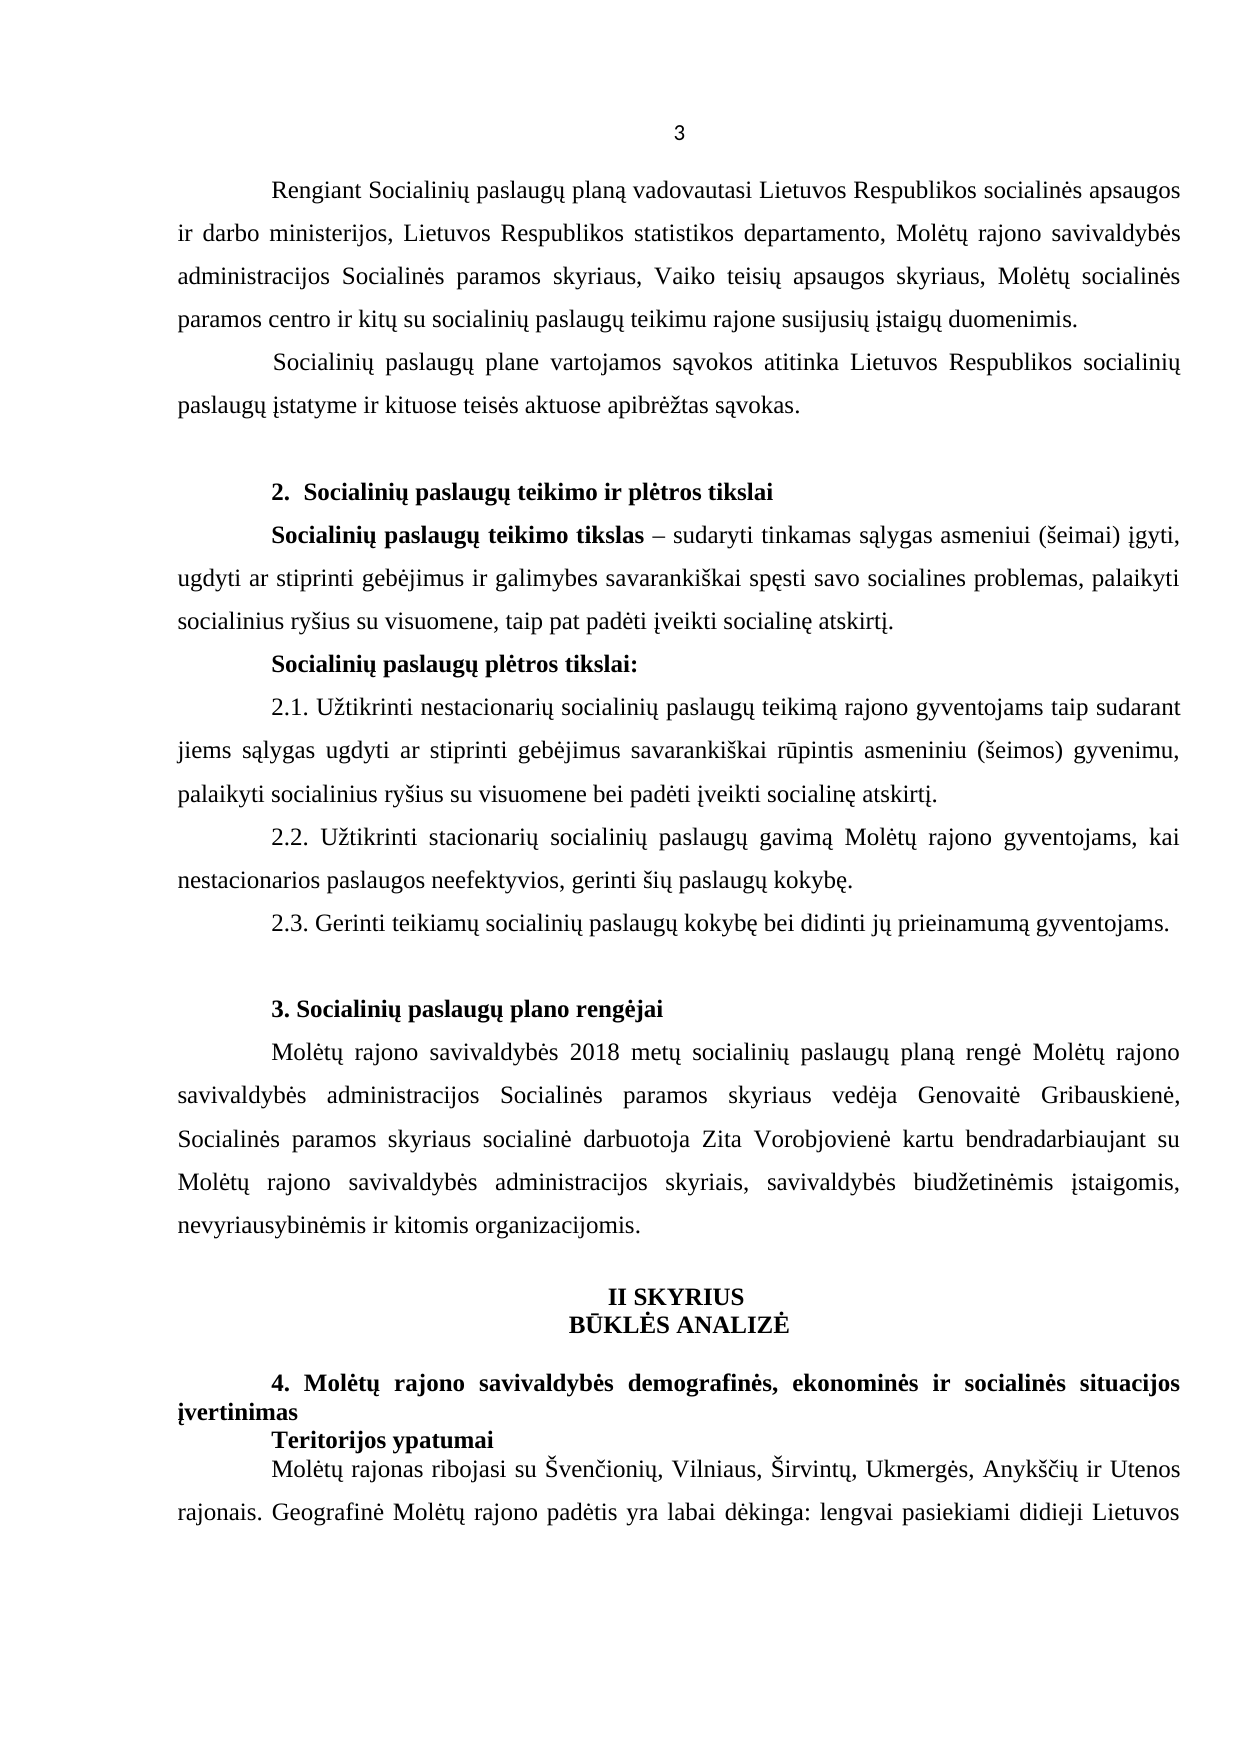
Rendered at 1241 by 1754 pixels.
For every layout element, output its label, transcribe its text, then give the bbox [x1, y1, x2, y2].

text Socialinių paslaugų plane vartojamos sąvokos atitinka Lietuvos Respublikos socialinių paslaugų įstatyme ir kituose teisės aktuose apibrėžtas sąvokas. [177, 347, 1181, 419]
text 2.3. Gerinti teikiamų socialinių paslaugų kokybę bei didinti jų prieinamumą gyventojams. [177, 908, 1181, 937]
text Molėtų rajono savivaldybės 2018 metų socialinių paslaugų planą rengė Molėtų rajono savivaldybės administracijos Socialinės paramos skyriaus vedėja Genovaitė Gribauskienė, Socialinės paramos skyriaus socialinė darbuotoja Zita Vorobjovienė kartu bendradarbiaujant su Molėtų rajono savivaldybės administracijos skyriais, savivaldybės biudžetinėmis įstaigomis, nevyriausybinėmis ir kitomis organizacijomis. [177, 1037, 1181, 1239]
text Rengiant Socialinių paslaugų planą vadovautasi Lietuvos Respublikos socialinės apsaugos ir darbo ministerijos, Lietuvos Respublikos statistikos departamento, Molėtų rajono savivaldybės administracijos Socialinės paramos skyriaus, Vaiko teisių apsaugos skyriaus, Molėtų socialinės paramos centro ir kitų su socialinių paslaugų teikimu rajone susijusių įstaigų duomenimis. [177, 175, 1181, 333]
text Socialinių paslaugų plėtros tikslai: [177, 649, 1181, 678]
text 4. Molėtų rajono savivaldybės demografinės, ekonominės ir socialinės situacijos įvertinimas [177, 1368, 1181, 1426]
text 2. Socialinių paslaugų teikimo ir plėtros tikslai [177, 477, 1181, 506]
text 2.1. Užtikrinti nestacionarių socialinių paslaugų teikimą rajono gyventojams taip sudarant jiems sąlygas ugdyti ar stiprinti gebėjimus savarankiškai rūpintis asmeniniu (šeimos) gyvenimu, palaikyti socialinius ryšius su visuomene bei padėti įveikti socialinę atskirtį. [177, 692, 1181, 807]
text Teritorijos ypatumai [271, 1426, 1181, 1454]
text Socialinių paslaugų teikimo tikslas – sudaryti tinkamas sąlygas asmeniui (šeimai) įgyti, ugdyti ar stiprinti gebėjimus ir galimybes savarankiškai spęsti savo socialines problemas, palaikyti socialinius ryšius su visuomene, taip pat padėti įveikti socialinę atskirtį. [177, 520, 1181, 635]
text BŪKLĖS ANALIZĖ [177, 1311, 1181, 1339]
text Molėtų rajonas ribojasi su Švenčionių, Vilniaus, Širvintų, Ukmergės, Anykščių ir Utenos rajonais. Geografinė Molėtų rajono padėtis yra labai dėkinga: lengvai pasiekiami didieji Lietuvos [177, 1454, 1181, 1569]
text 2.2. Užtikrinti stacionarių socialinių paslaugų gavimą Molėtų rajono gyventojams, kai nestacionarios paslaugos neefektyvios, gerinti šių paslaugų kokybę. [177, 822, 1181, 894]
text 3. Socialinių paslaugų plano rengėjai [177, 994, 1181, 1023]
text II SKYRIUS [177, 1282, 1181, 1311]
